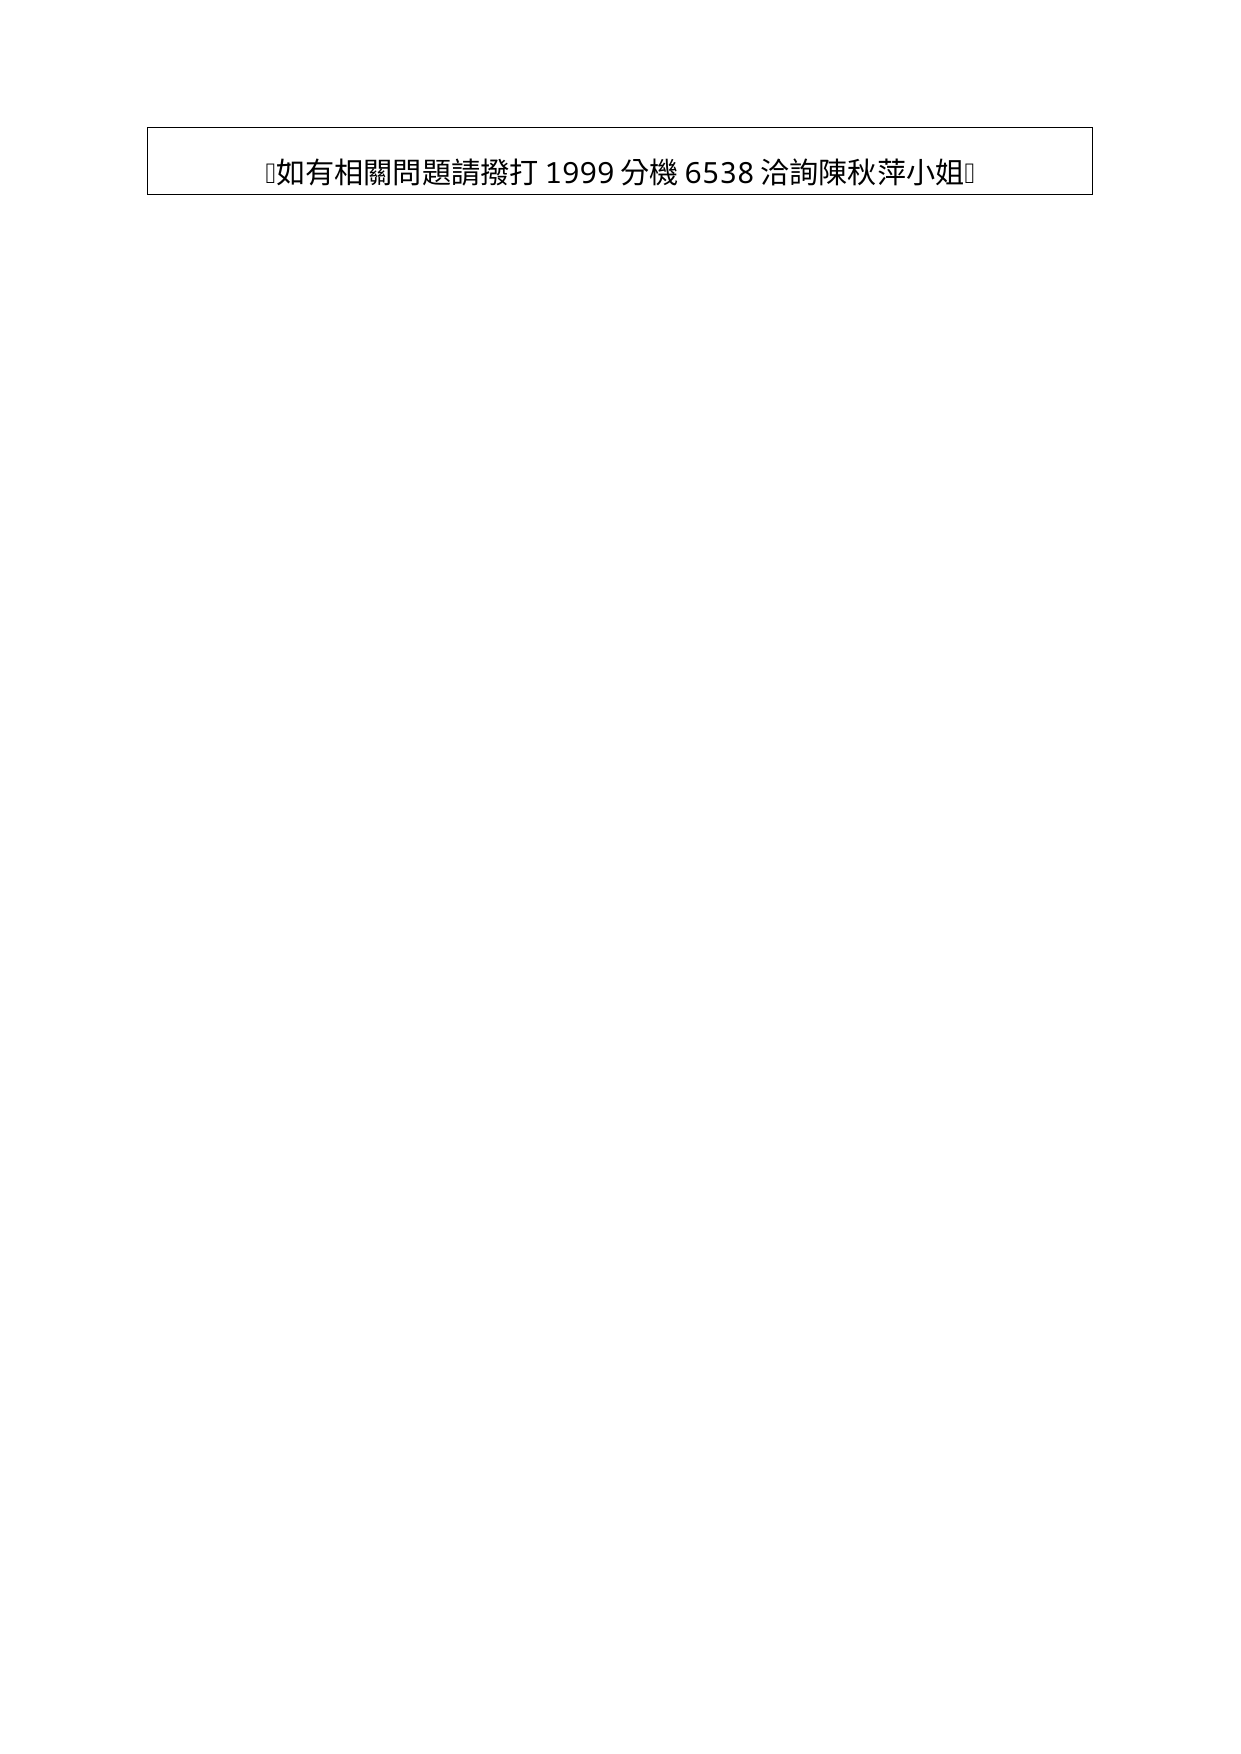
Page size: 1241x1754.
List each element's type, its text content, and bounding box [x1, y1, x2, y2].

table_cell 如有相關問題請撥打1999分機6538洽詢陳秋萍小姐 [148, 128, 1092, 194]
